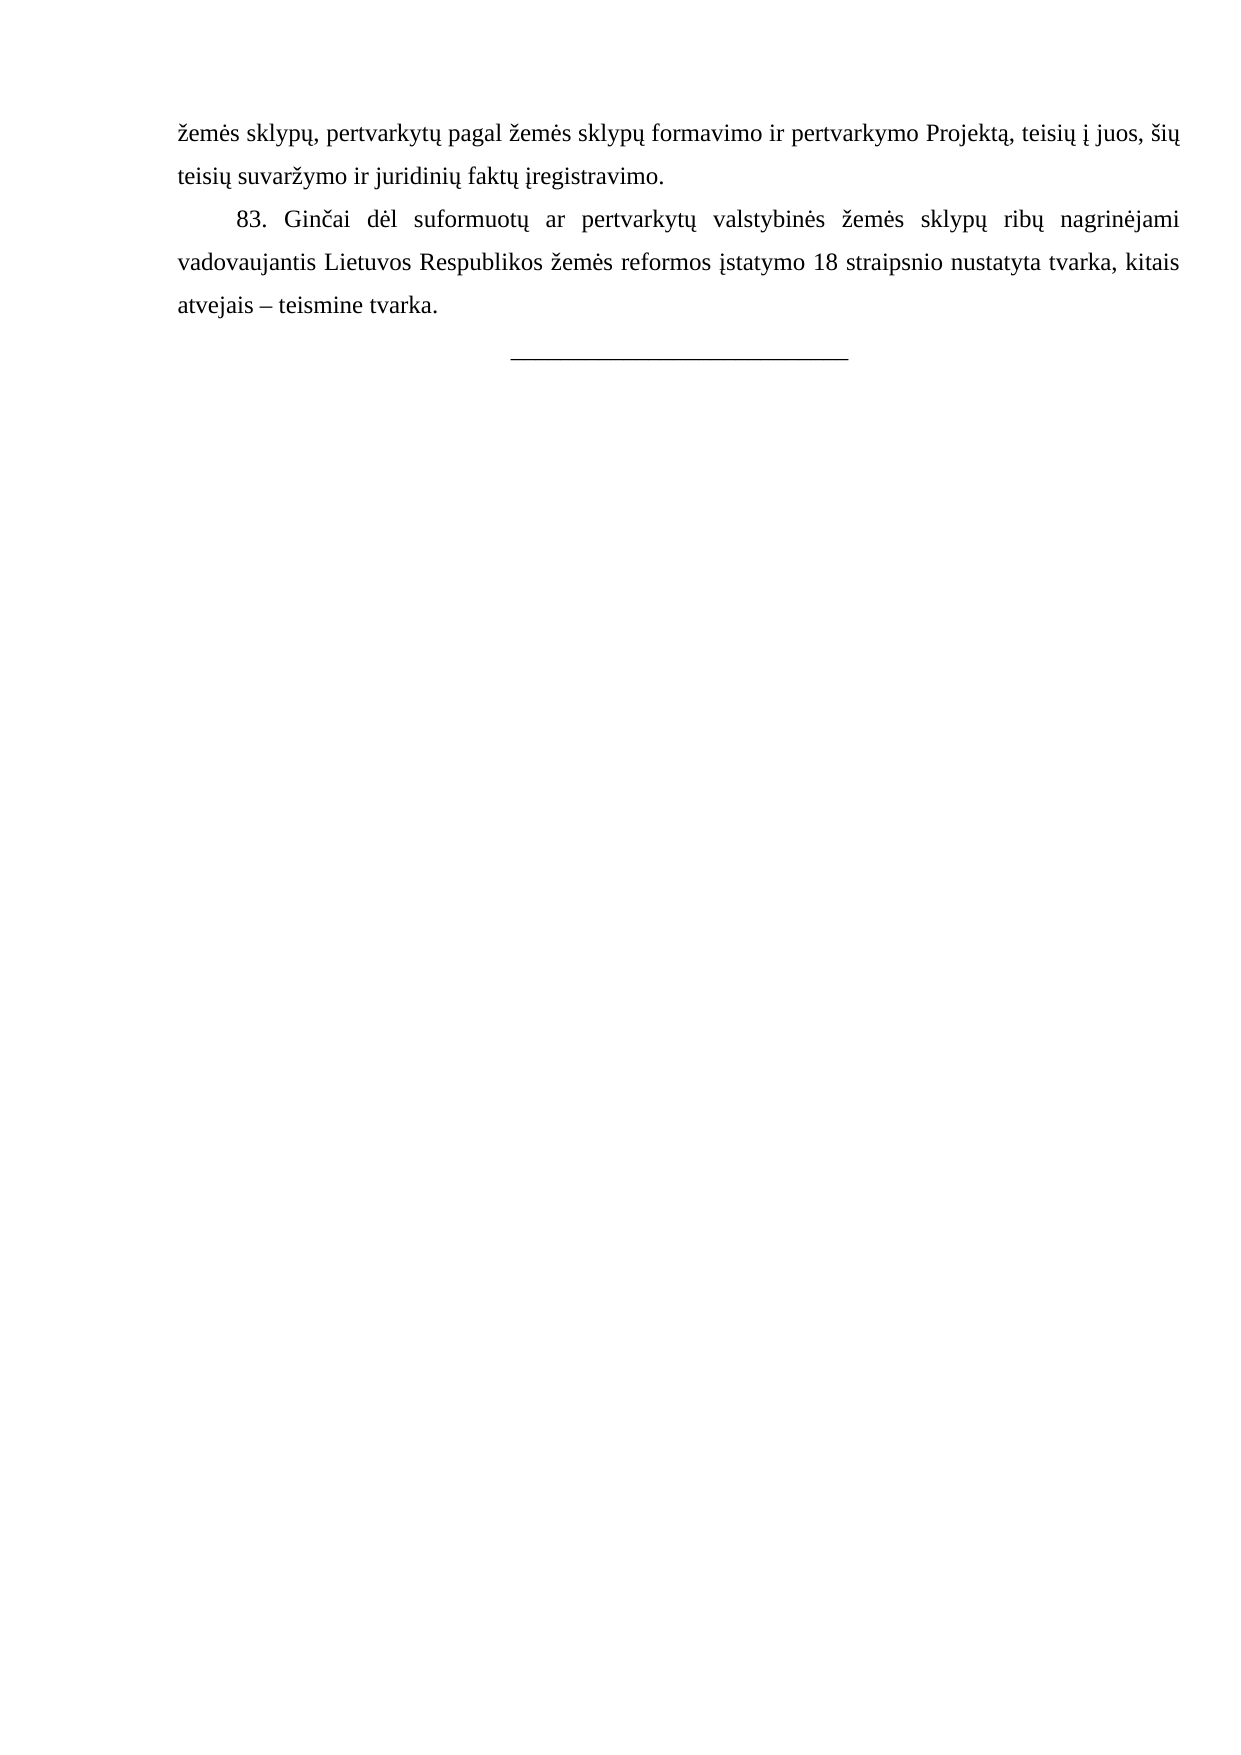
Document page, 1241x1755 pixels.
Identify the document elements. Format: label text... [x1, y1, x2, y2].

text 83. Ginčai dėl suformuotų ar pertvarkytų valstybinės žemės sklypų ribų nagrinėjami vadovaujantis Lietuvos Respublikos žemės reformos įstatymo 18 straipsnio nustatyta tvarka, kitais atvejais – teismine tvarka. [177, 204, 1181, 319]
text žemės sklypų, pertvarkytų pagal žemės sklypų formavimo ir pertvarkymo Projektą, teisių į juos, šių teisių suvaržymo ir juridinių faktų įregistravimo. [177, 118, 1181, 190]
text ___________________________ [177, 334, 1181, 362]
